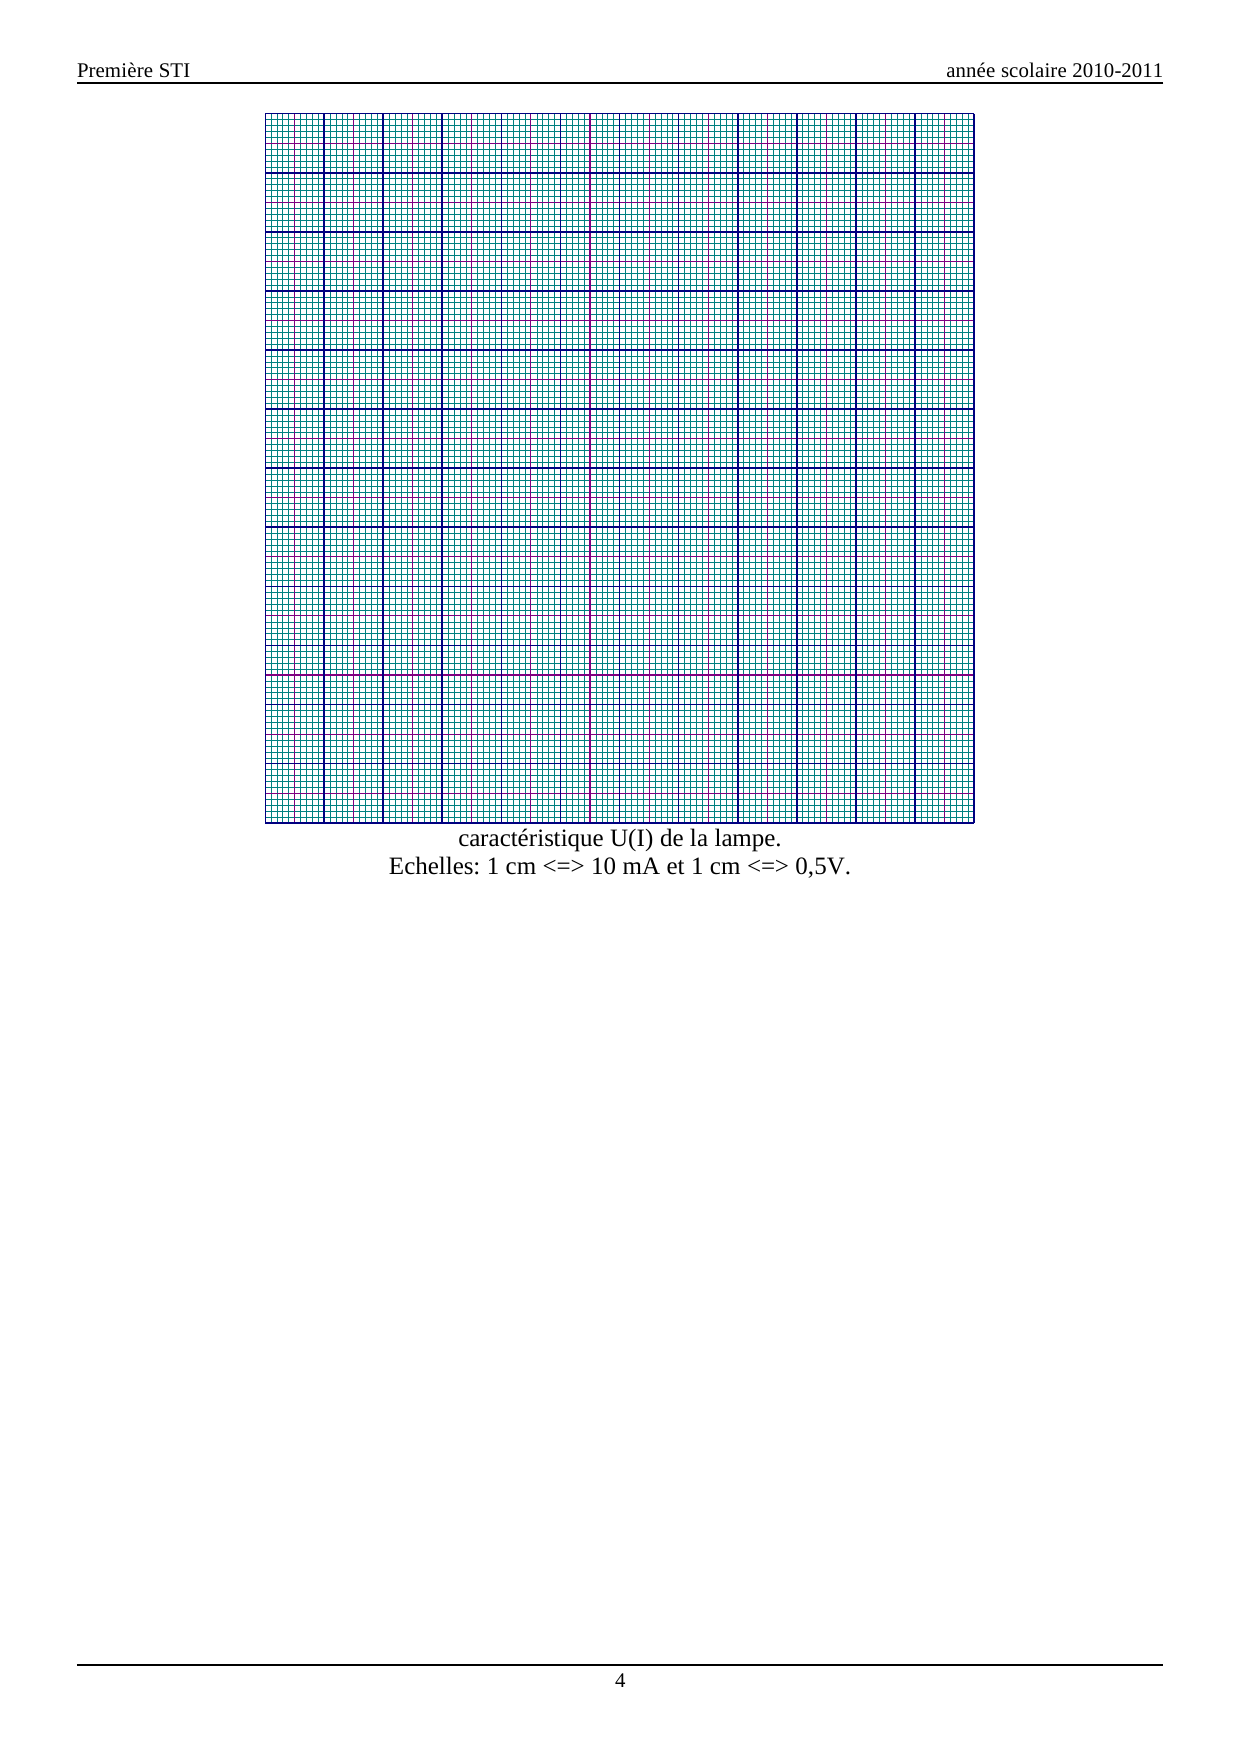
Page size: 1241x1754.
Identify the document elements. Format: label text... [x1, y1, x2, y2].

text caractéristique U(I) de la lampe. [77, 114, 1163, 852]
text Echelles: 1 cm <=> 10 mA et 1 cm <=> 0,5V. [77, 852, 1163, 880]
